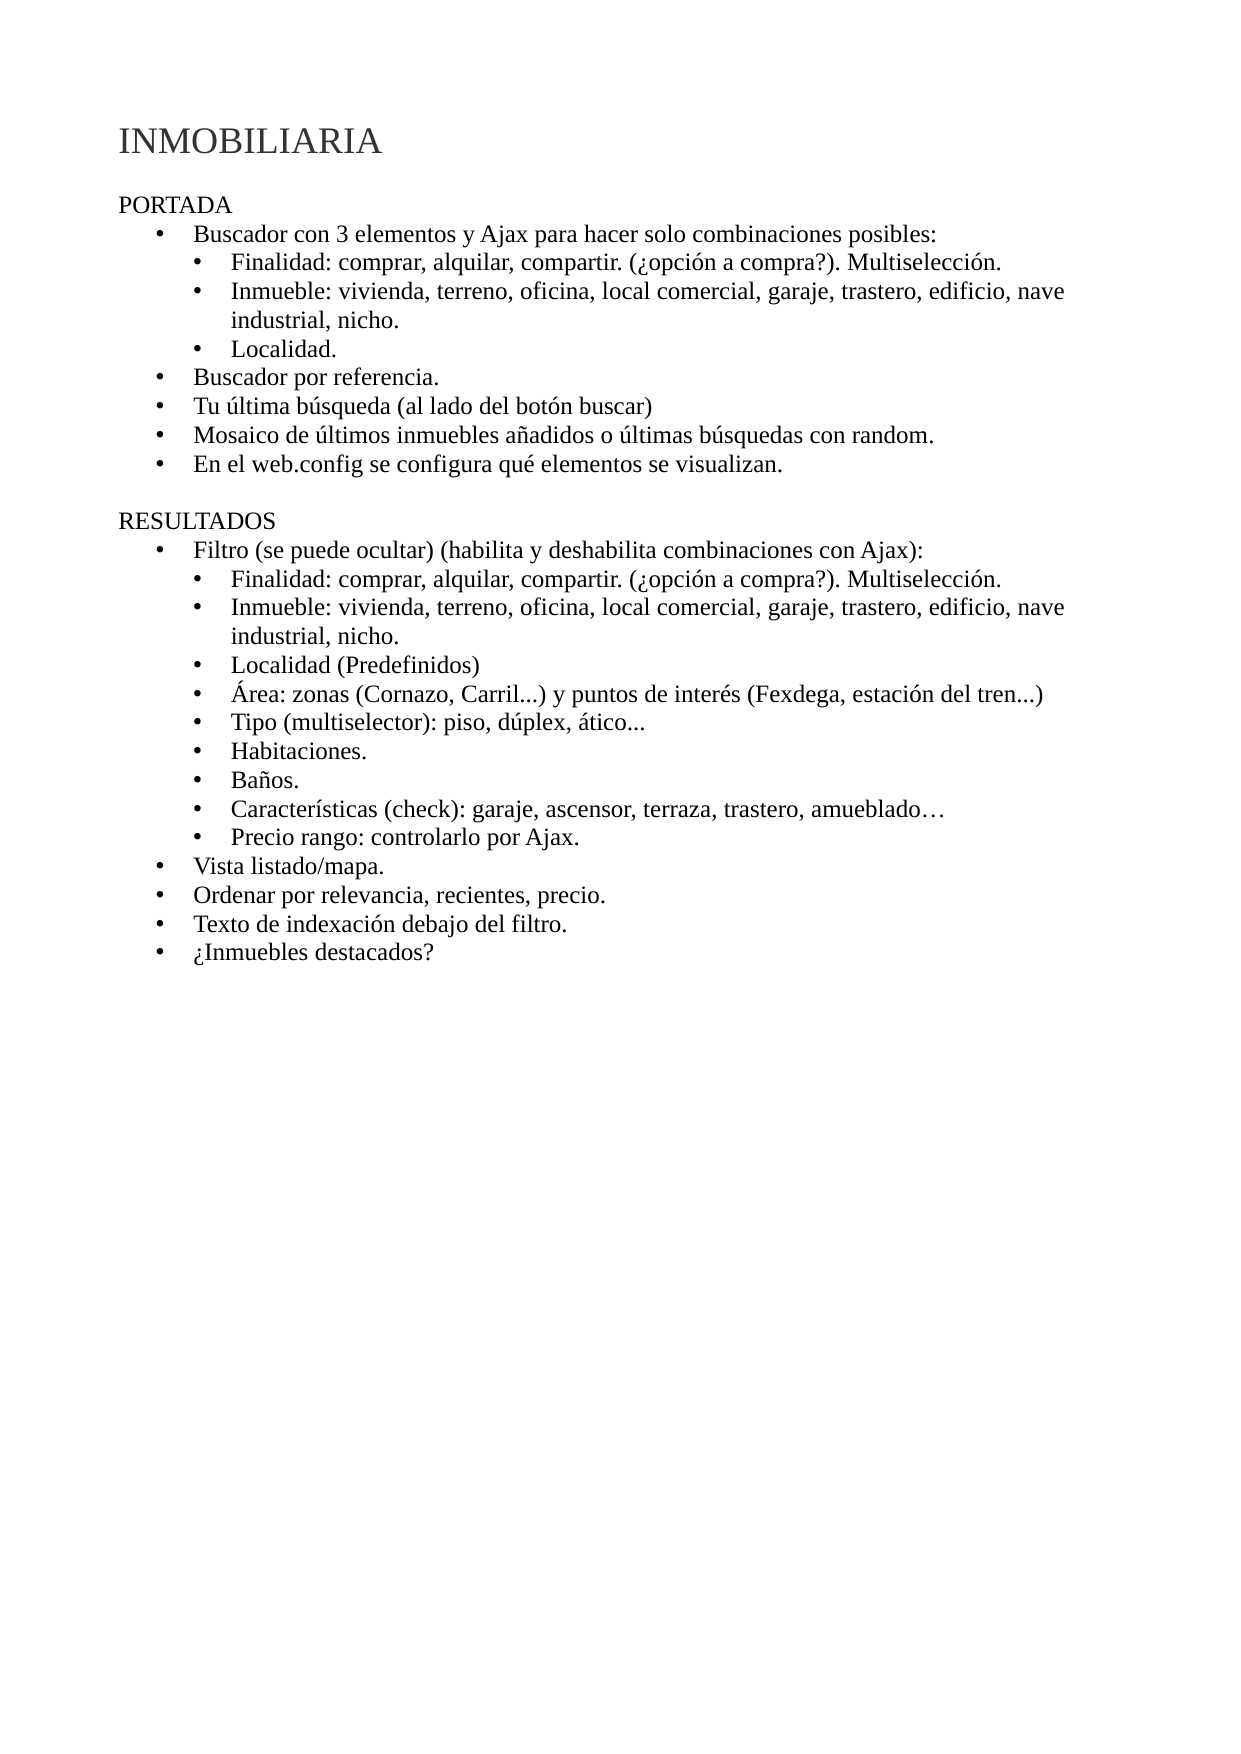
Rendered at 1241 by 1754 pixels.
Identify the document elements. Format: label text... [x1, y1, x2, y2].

list Inmueble: vivienda, terreno, oficina, local comercial, garaje, trastero, edificio, nave industrial, nicho. [193, 276, 1122, 334]
list Vista listado/mapa. [156, 851, 1122, 880]
text RESULTADOS [118, 506, 1122, 535]
list Habitaciones. [193, 736, 1122, 765]
list Mosaico de últimos inmuebles añadidos o últimas búsquedas con random. [156, 420, 1122, 449]
list Texto de indexación debajo del filtro. [156, 909, 1122, 937]
list Filtro (se puede ocultar) (habilita y deshabilita combinaciones con Ajax): [156, 535, 1122, 564]
list Inmueble: vivienda, terreno, oficina, local comercial, garaje, trastero, edificio, nave industrial, nicho. [193, 592, 1122, 650]
list Precio rango: controlarlo por Ajax. [193, 822, 1122, 851]
list Localidad. [193, 334, 1122, 362]
list Ordenar por relevancia, recientes, precio. [156, 880, 1122, 909]
text PORTADA [118, 190, 1122, 219]
list Buscador por referencia. [156, 362, 1122, 391]
list Finalidad: comprar, alquilar, compartir. (¿opción a compra?). Multiselección. [193, 564, 1122, 592]
list Baños. [193, 765, 1122, 794]
list Área: zonas (Cornazo, Carril...) y puntos de interés (Fexdega, estación del tren...) [193, 679, 1122, 707]
list ¿Inmuebles destacados? [156, 937, 1122, 966]
list Finalidad: comprar, alquilar, compartir. (¿opción a compra?). Multiselección. [193, 247, 1122, 276]
text INMOBILIARIA [118, 118, 1122, 161]
list Características (check): garaje, ascensor, terraza, trastero, amueblado… [193, 794, 1122, 822]
list En el web.config se configura qué elementos se visualizan. [156, 449, 1122, 477]
list Localidad (Predefinidos) [193, 650, 1122, 679]
list Tu última búsqueda (al lado del botón buscar) [156, 391, 1122, 420]
list Tipo (multiselector): piso, dúplex, ático... [193, 707, 1122, 736]
list Buscador con 3 elementos y Ajax para hacer solo combinaciones posibles: [156, 219, 1122, 247]
